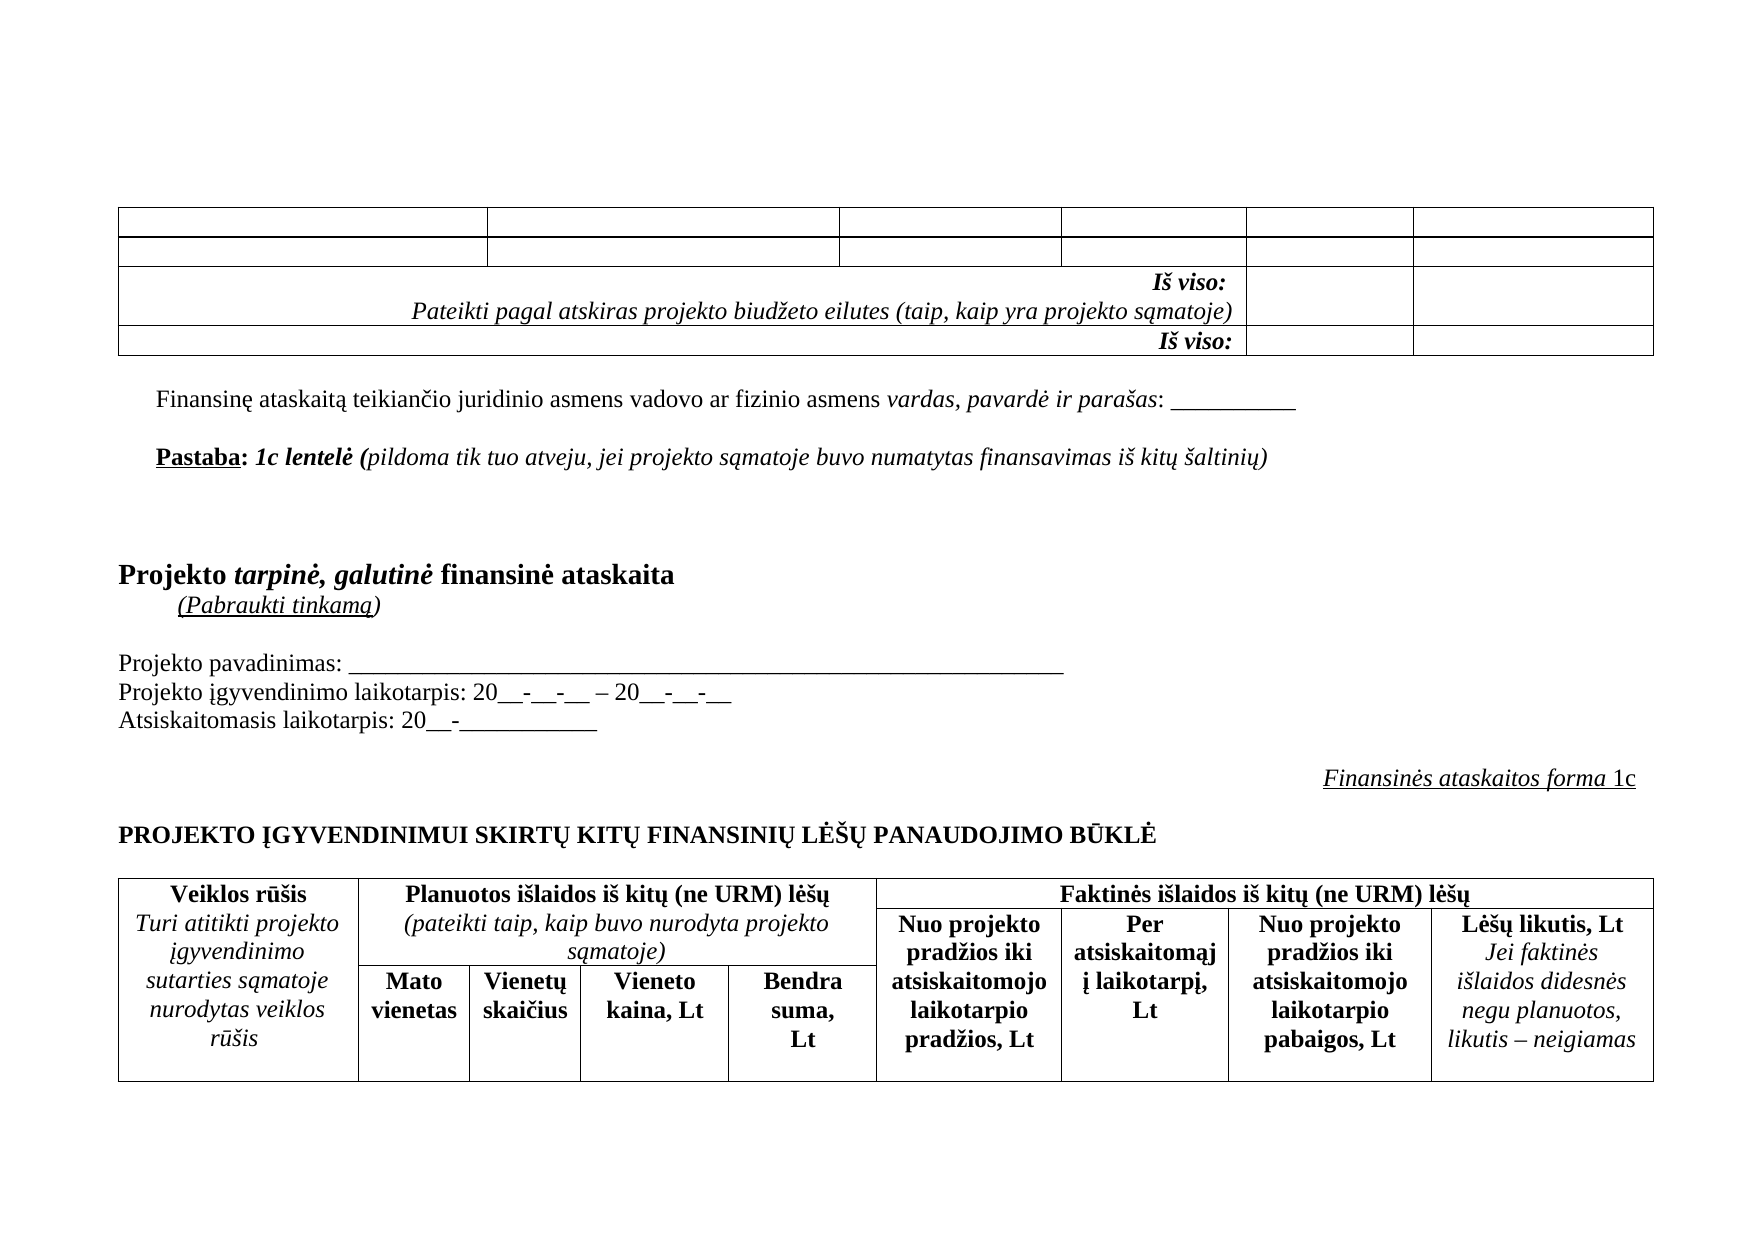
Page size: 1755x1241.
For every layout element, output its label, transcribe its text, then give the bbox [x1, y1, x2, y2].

table_cell [143, 326, 179, 354]
table_cell [119, 238, 487, 266]
text Finansinę ataskaitą teikiančio juridinio asmens vadovo ar fizinio asmens vardas, pavardė ir parašas: __________ [156, 384, 1636, 413]
table_cell [119, 267, 143, 325]
table_cell [179, 326, 204, 354]
table_cell [1247, 326, 1413, 354]
table_cell [1414, 267, 1653, 325]
table_cell [1247, 208, 1413, 236]
table_cell Nuo projekto pradžios iki atsiskaitomojo laikotarpio pabaigos, Lt [1229, 909, 1431, 1081]
table_header Veiklos rūšis Turi atitikti projekto įgyvendinimo sutarties sąmatoje nurodytas veiklos rūšis [119, 879, 358, 1081]
table_cell [488, 238, 839, 266]
table_cell [840, 238, 1061, 266]
text Projekto pavadinimas: [118, 648, 1636, 677]
table_cell [840, 208, 1061, 236]
table_header Planuotos išlaidos iš kitų (ne URM) lėšų (pateikti taip, kaip buvo nurodyta projekto sąmatoje) [359, 879, 876, 965]
table_cell [488, 208, 839, 236]
text (Pabraukti tinkamą) [118, 590, 1636, 619]
table_cell [179, 267, 204, 325]
table_cell Vienetų skaičius [470, 966, 580, 1081]
table_cell [119, 326, 143, 354]
text Atsiskaitomasis laikotarpis: 20__-___________ [118, 705, 1636, 734]
table_cell Vieneto kaina, Lt [581, 966, 728, 1081]
text Projekto tarpinė, galutinė finansinė ataskaita [118, 557, 1636, 590]
table_cell [1414, 238, 1653, 266]
table_cell [143, 267, 179, 325]
table_cell [1414, 208, 1653, 236]
table_cell Iš viso: Pateikti pagal atskiras projekto biudžeto eilutes (taip, kaip yra projekto sąmatoje) [204, 267, 1246, 325]
table_cell [119, 208, 487, 236]
table_cell Bendra suma, Lt [729, 966, 876, 1081]
text Projekto įgyvendinimo laikotarpis: 20__-__-__ – 20__-__-__ [118, 677, 1636, 705]
table_cell Iš viso: [204, 326, 1246, 354]
table_cell Per atsiskaitomąjį laikotarpį, Lt [1062, 909, 1228, 1081]
table_cell [1414, 326, 1653, 354]
text Finansinės ataskaitos forma 1c [118, 763, 1636, 792]
text PROJEKTO ĮGYVENDINIMUI SKIRTŲ KITŲ FINANSINIŲ LĖŠŲ PANAUDOJIMO BŪKLĖ [118, 820, 1636, 849]
table_cell [1062, 208, 1246, 236]
table_cell Mato vienetas [359, 966, 469, 1081]
table_cell [1247, 267, 1413, 325]
table_cell Nuo projekto pradžios iki atsiskaitomojo laikotarpio pradžios, Lt [877, 909, 1061, 1081]
table_cell [1062, 238, 1246, 266]
table_cell [1247, 238, 1413, 266]
text Pastaba: 1c lentelė (pildoma tik tuo atveju, jei projekto sąmatoje buvo numatytas finansavimas iš kitų šaltinių) [156, 442, 1636, 471]
table_header Faktinės išlaidos iš kitų (ne URM) lėšų [877, 879, 1653, 908]
table_cell Lėšų likutis, Lt Jei faktinės išlaidos didesnės negu planuotos, likutis – neigiamas [1432, 909, 1653, 1081]
